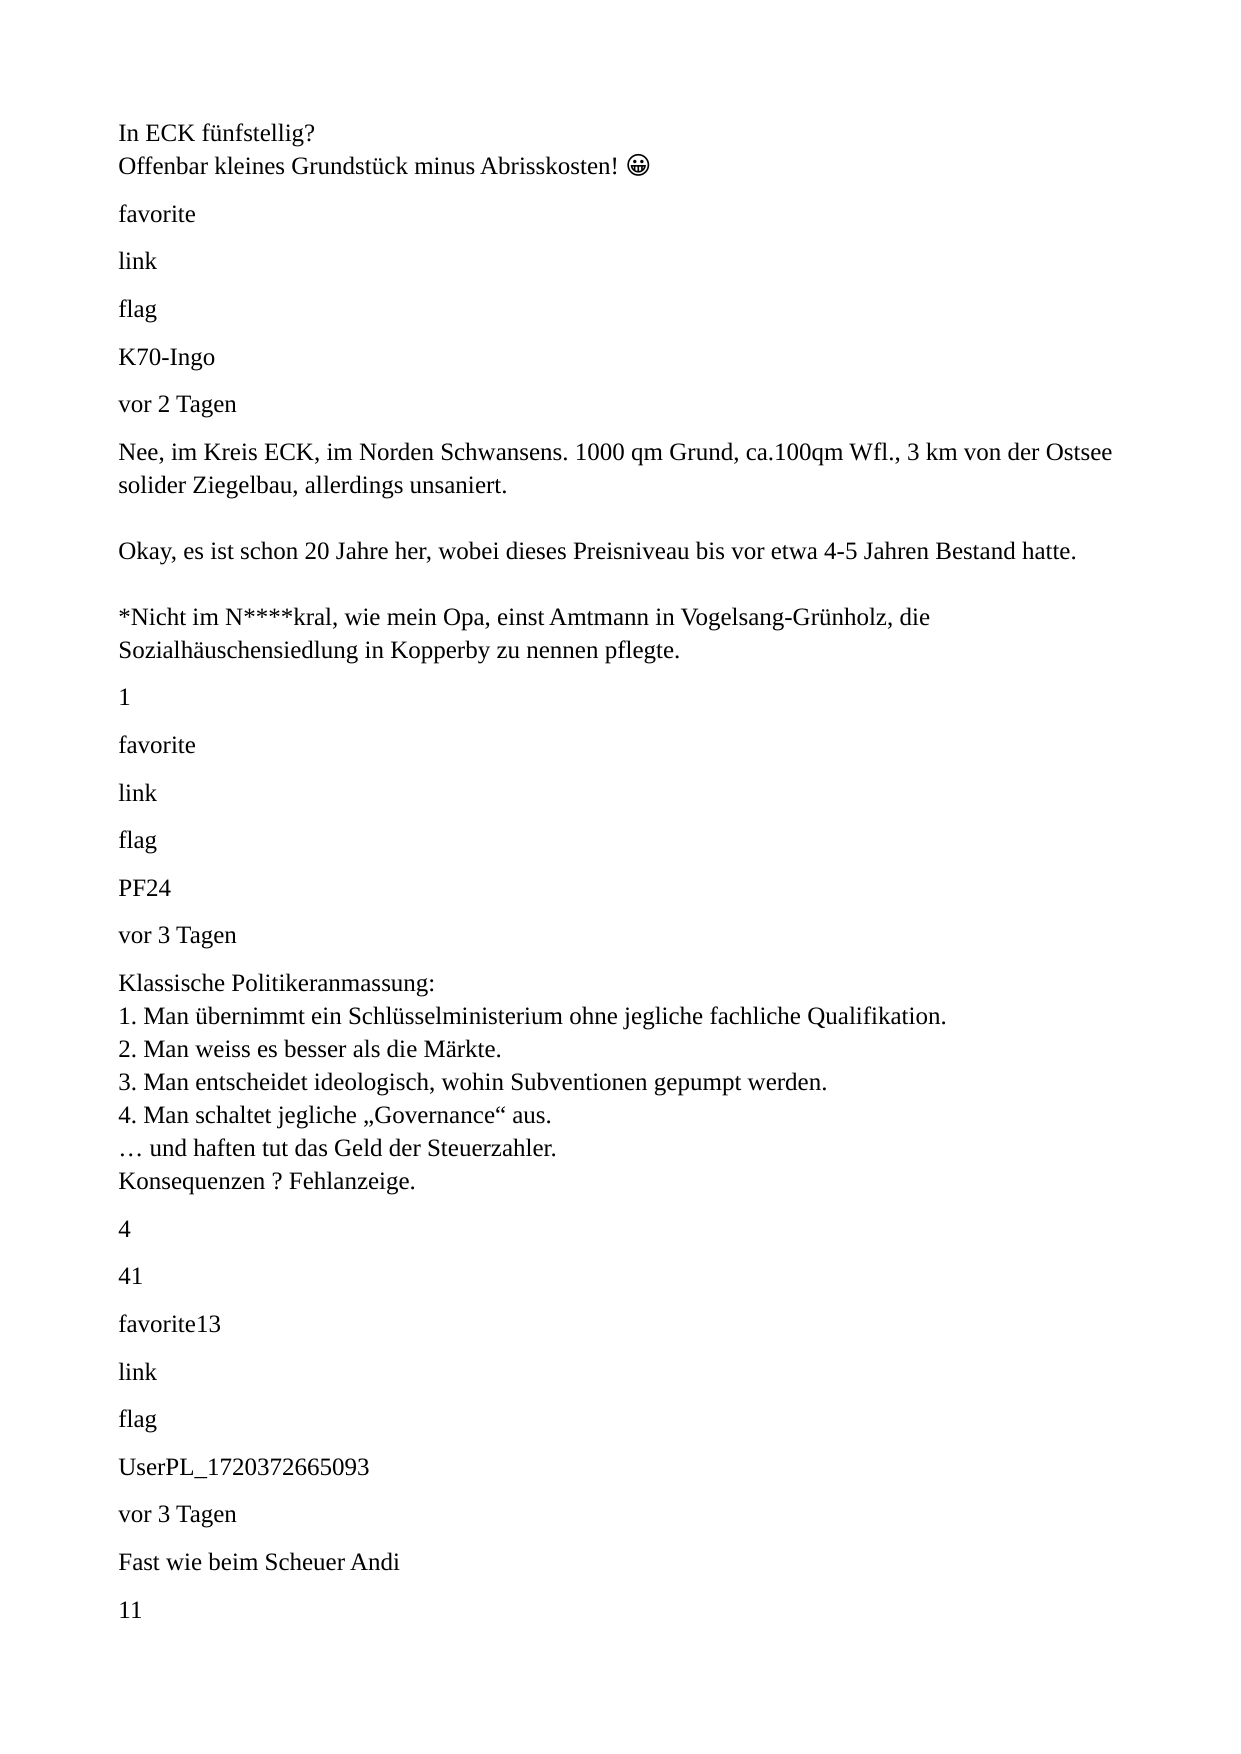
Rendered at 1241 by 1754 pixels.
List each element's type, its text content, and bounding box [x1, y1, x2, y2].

text PF24 [118, 873, 1122, 902]
text link [118, 778, 1122, 806]
text In ECK fünfstellig? Offenbar kleines Grundstück minus Abrisskosten! 😀 [118, 118, 1122, 180]
text Fast wie beim Scheuer Andi [118, 1547, 1122, 1576]
text flag [118, 825, 1122, 854]
text UserPL_1720372665093 [118, 1452, 1122, 1481]
text 1 [118, 682, 1122, 711]
text 11 [118, 1595, 1122, 1623]
text vor 3 Tagen [118, 1499, 1122, 1528]
text link [118, 1357, 1122, 1385]
text flag [118, 294, 1122, 323]
text K70-Ingo [118, 342, 1122, 370]
text 41 [118, 1261, 1122, 1290]
text vor 3 Tagen [118, 921, 1122, 949]
text 4 [118, 1214, 1122, 1243]
text favorite [118, 730, 1122, 759]
text flag [118, 1404, 1122, 1433]
text favorite [118, 199, 1122, 227]
text link [118, 246, 1122, 275]
text Nee, im Kreis ECK, im Norden Schwansens. 1000 qm Grund, ca.100qm Wfl., 3 km von der Ostsee solider Ziegelbau, allerdings unsaniert. Okay, es ist schon 20 Jahre her, wobei dieses Preisniveau bis vor etwa 4-5 Jahren Bestand hatte. *Nicht im N****kral, wie mein Opa, einst Amtmann in Vogelsang-Grünholz, die Sozialhäuschensiedlung in Kopperby zu nennen pflegte. [118, 437, 1122, 664]
text vor 2 Tagen [118, 389, 1122, 418]
text Klassische Politikeranmassung: 1. Man übernimmt ein Schlüsselministerium ohne jegliche fachliche Qualifikation. 2. Man weiss es besser als die Märkte. 3. Man entscheidet ideologisch, wohin Subventionen gepumpt werden. 4. Man schaltet jegliche „Governance“ aus. … und haften tut das Geld der Steuerzahler. Konsequenzen ? Fehlanzeige. [118, 968, 1122, 1195]
text favorite13 [118, 1309, 1122, 1338]
